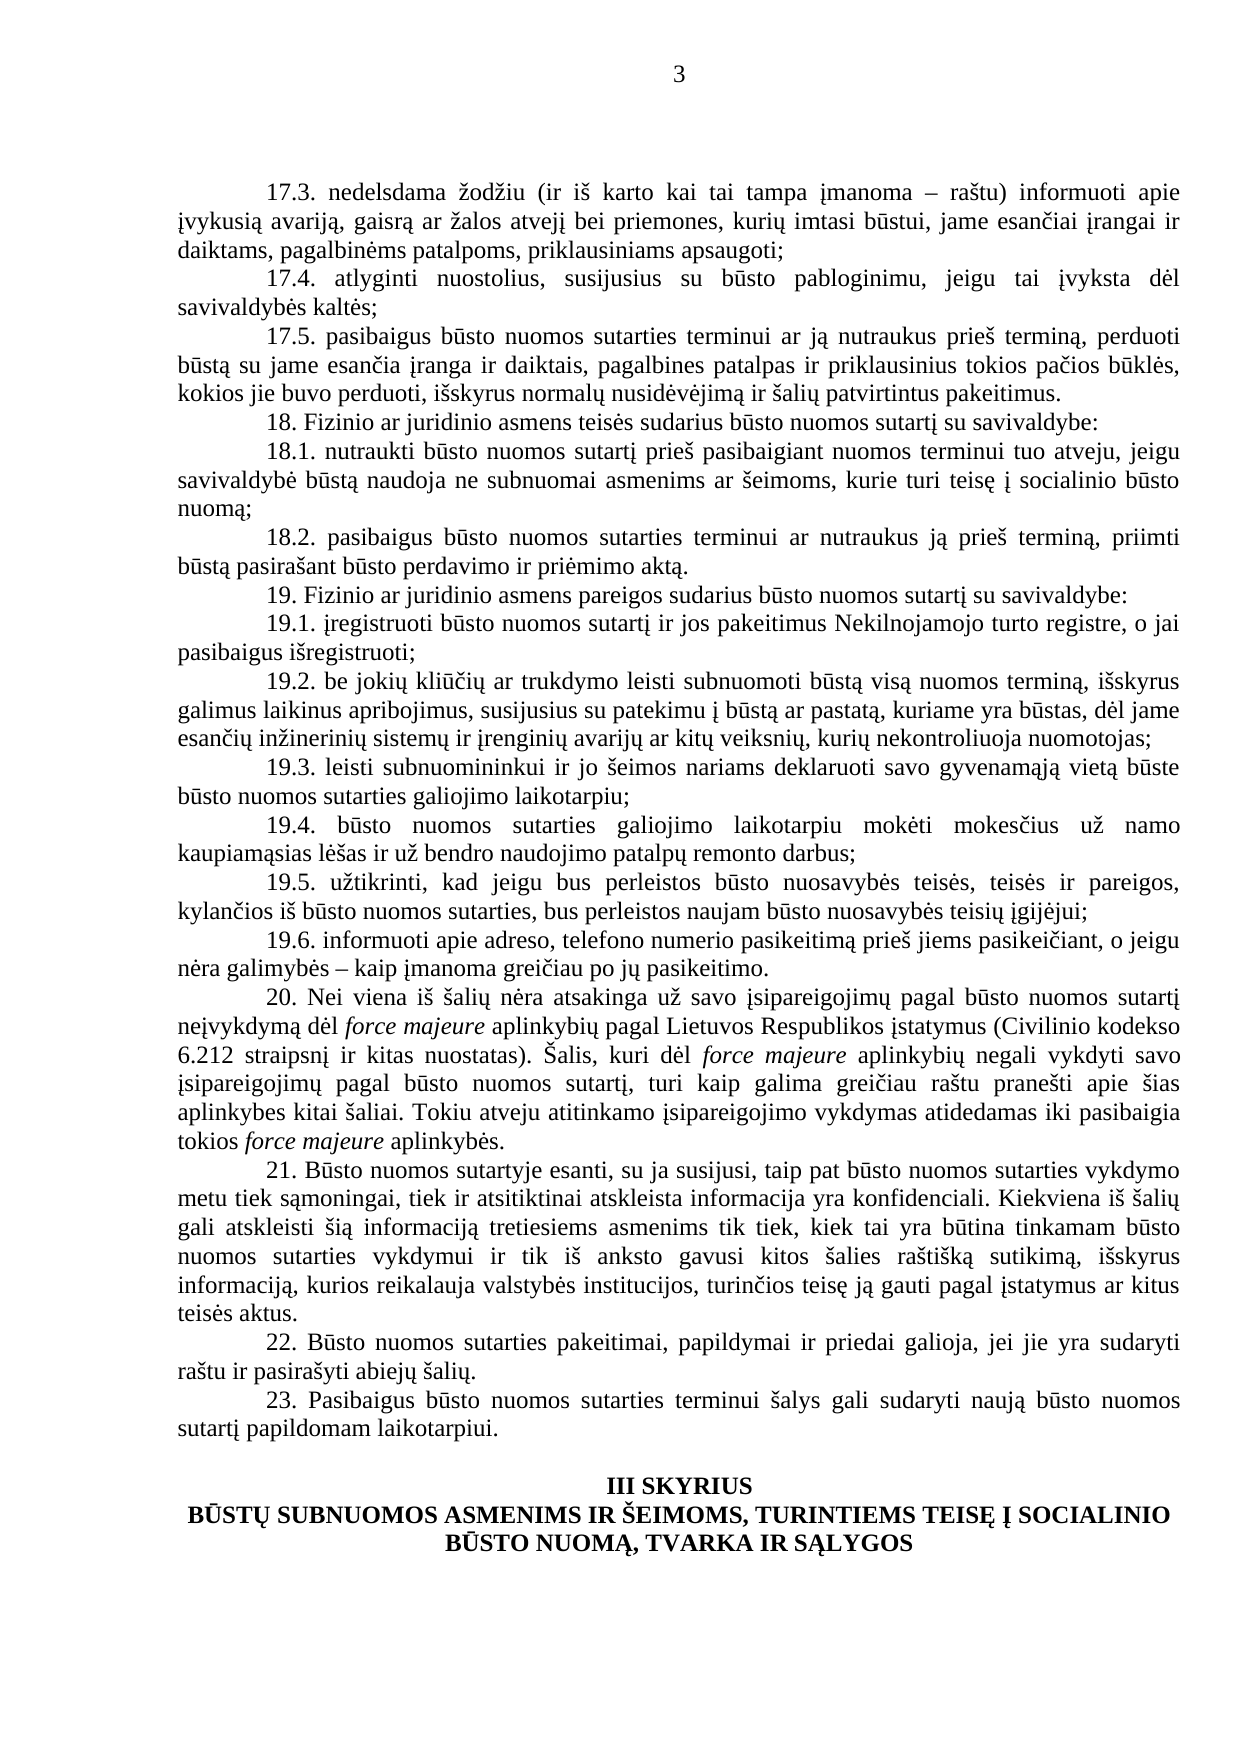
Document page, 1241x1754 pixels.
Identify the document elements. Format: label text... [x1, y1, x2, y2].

text 19.6. informuoti apie adreso, telefono numerio pasikeitimą prieš jiems pasikeičiant, o jeigu nėra galimybės – kaip įmanoma greičiau po jų pasikeitimo. [177, 925, 1181, 982]
text 23. Pasibaigus būsto nuomos sutarties terminui šalys gali sudaryti naują būsto nuomos sutartį papildomam laikotarpiui. [177, 1385, 1181, 1442]
text 19.2. be jokių kliūčių ar trukdymo leisti subnuomoti būstą visą nuomos terminą, išskyrus galimus laikinus apribojimus, susijusius su patekimu į būstą ar pastatą, kuriame yra būstas, dėl jame esančių inžinerinių sistemų ir įrenginių avarijų ar kitų veiksnių, kurių nekontroliuoja nuomotojas; [177, 666, 1181, 752]
text 18. Fizinio ar juridinio asmens teisės sudarius būsto nuomos sutartį su savivaldybe: [177, 407, 1181, 436]
text 19.4. būsto nuomos sutarties galiojimo laikotarpiu mokėti mokesčius už namo kaupiamąsias lėšas ir už bendro naudojimo patalpų remonto darbus; [177, 810, 1181, 867]
text 18.2. pasibaigus būsto nuomos sutarties terminui ar nutraukus ją prieš terminą, priimti būstą pasirašant būsto perdavimo ir priėmimo aktą. [177, 522, 1181, 580]
text 19.3. leisti subnuomininkui ir jo šeimos nariams deklaruoti savo gyvenamąją vietą būste būsto nuomos sutarties galiojimo laikotarpiu; [177, 752, 1181, 810]
text 19.1. įregistruoti būsto nuomos sutartį ir jos pakeitimus Nekilnojamojo turto registre, o jai pasibaigus išregistruoti; [177, 608, 1181, 666]
text 19. Fizinio ar juridinio asmens pareigos sudarius būsto nuomos sutartį su savivaldybe: [177, 580, 1181, 608]
text 17.5. pasibaigus būsto nuomos sutarties terminui ar ją nutraukus prieš terminą, perduoti būstą su jame esančia įranga ir daiktais, pagalbines patalpas ir priklausinius tokios pačios būklės, kokios jie buvo perduoti, išskyrus normalų nusidėvėjimą ir šalių patvirtintus pakeitimus. [177, 321, 1181, 407]
text 18.1. nutraukti būsto nuomos sutartį prieš pasibaigiant nuomos terminui tuo atveju, jeigu savivaldybė būstą naudoja ne subnuomai asmenims ar šeimoms, kurie turi teisę į socialinio būsto nuomą; [177, 436, 1181, 522]
text 17.4. atlyginti nuostolius, susijusius su būsto pabloginimu, jeigu tai įvyksta dėl savivaldybės kaltės; [177, 263, 1181, 321]
text 21. Būsto nuomos sutartyje esanti, su ja susijusi, taip pat būsto nuomos sutarties vykdymo metu tiek sąmoningai, tiek ir atsitiktinai atskleista informacija yra konfidenciali. Kiekviena iš šalių gali atskleisti šią informaciją tretiesiems asmenims tik tiek, kiek tai yra būtina tinkamam būsto nuomos sutarties vykdymui ir tik iš anksto gavusi kitos šalies raštišką sutikimą, išskyrus informaciją, kurios reikalauja valstybės institucijos, turinčios teisę ją gauti pagal įstatymus ar kitus teisės aktus. [177, 1155, 1181, 1327]
text 19.5. užtikrinti, kad jeigu bus perleistos būsto nuosavybės teisės, teisės ir pareigos, kylančios iš būsto nuomos sutarties, bus perleistos naujam būsto nuosavybės teisių įgijėjui; [177, 867, 1181, 925]
text 20. Nei viena iš šalių nėra atsakinga už savo įsipareigojimų pagal būsto nuomos sutartį neįvykdymą dėl force majeure aplinkybių pagal Lietuvos Respublikos įstatymus (Civilinio kodekso 6.212 straipsnį ir kitas nuostatas). Šalis, kuri dėl force majeure aplinkybių negali vykdyti savo įsipareigojimų pagal būsto nuomos sutartį, turi kaip galima greičiau raštu pranešti apie šias aplinkybes kitai šaliai. Tokiu atveju atitinkamo įsipareigojimo vykdymas atidedamas iki pasibaigia tokios force majeure aplinkybės. [177, 982, 1181, 1155]
text III SKYRIUS [177, 1471, 1181, 1500]
text 17.3. nedelsdama žodžiu (ir iš karto kai tai tampa įmanoma – raštu) informuoti apie įvykusią avariją, gaisrą ar žalos atvejį bei priemones, kurių imtasi būstui, jame esančiai įrangai ir daiktams, pagalbinėms patalpoms, priklausiniams apsaugoti; [177, 177, 1181, 263]
text BŪSTŲ SUBNUOMOS ASMENIMS IR ŠEIMOMS, TURINTIEMS TEISĘ Į SOCIALINIO BŪSTO NUOMĄ, TVARKA IR SĄLYGOS [177, 1500, 1181, 1557]
text 22. Būsto nuomos sutarties pakeitimai, papildymai ir priedai galioja, jei jie yra sudaryti raštu ir pasirašyti abiejų šalių. [177, 1327, 1181, 1385]
